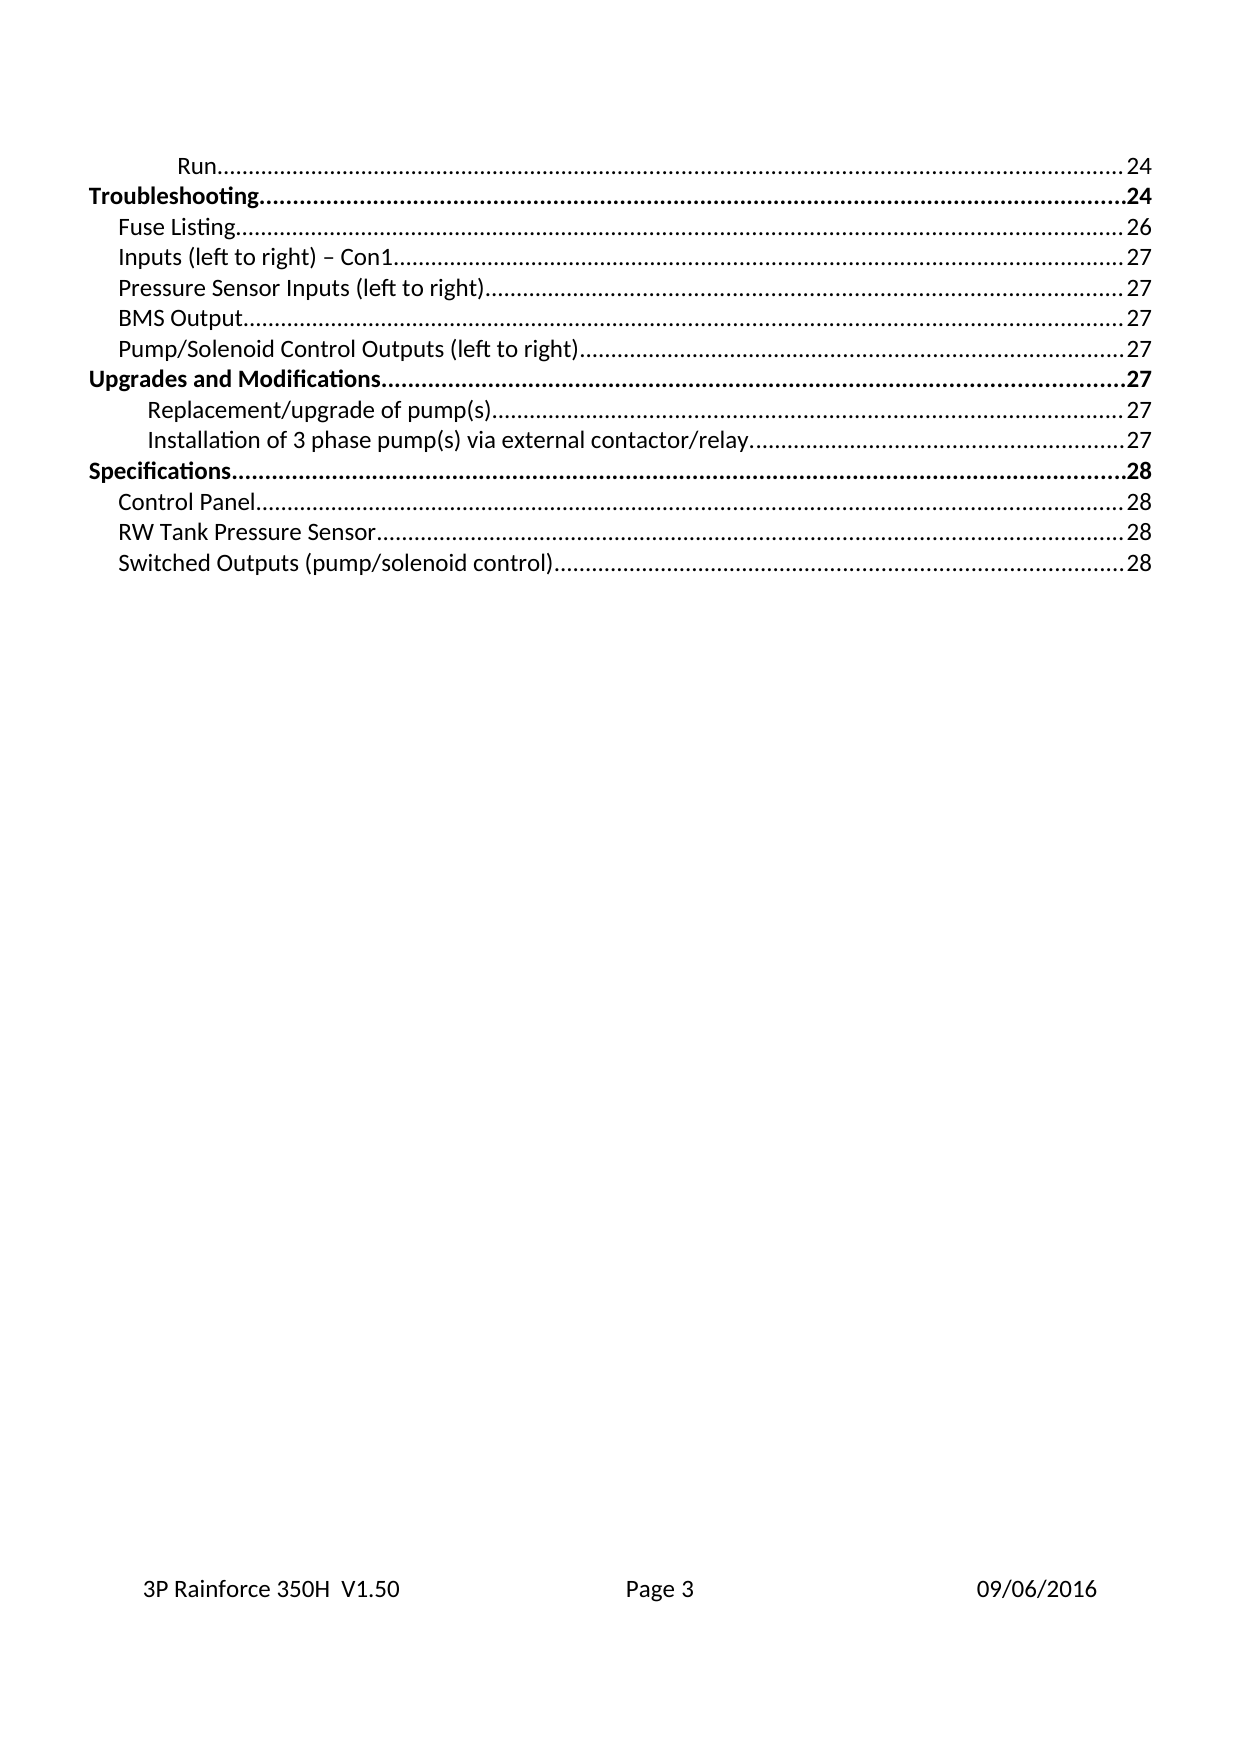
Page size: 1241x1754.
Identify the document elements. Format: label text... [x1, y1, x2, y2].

text Fuse Listing 26 [118, 211, 1152, 242]
text Pump/Solenoid Control Outputs (left to right) 27 [118, 333, 1152, 364]
text RW Tank Pressure Sensor 28 [118, 516, 1152, 547]
text Run 24 [177, 150, 1152, 181]
text Inputs (left to right) – Con1 27 [118, 242, 1152, 272]
text Control Panel 28 [118, 486, 1152, 516]
text Troubleshooting 24 [88, 181, 1152, 211]
text Switched Outputs (pump/solenoid control) 28 [118, 547, 1152, 577]
text Specifications 28 [88, 455, 1152, 486]
text Upgrades and Modifications 27 [88, 364, 1152, 394]
text Installation of 3 phase pump(s) via external contactor/relay. 27 [147, 425, 1152, 455]
text Replacement/upgrade of pump(s) 27 [147, 394, 1152, 425]
text Pressure Sensor Inputs (left to right) 27 [118, 272, 1152, 303]
text BMS Output 27 [118, 303, 1152, 333]
